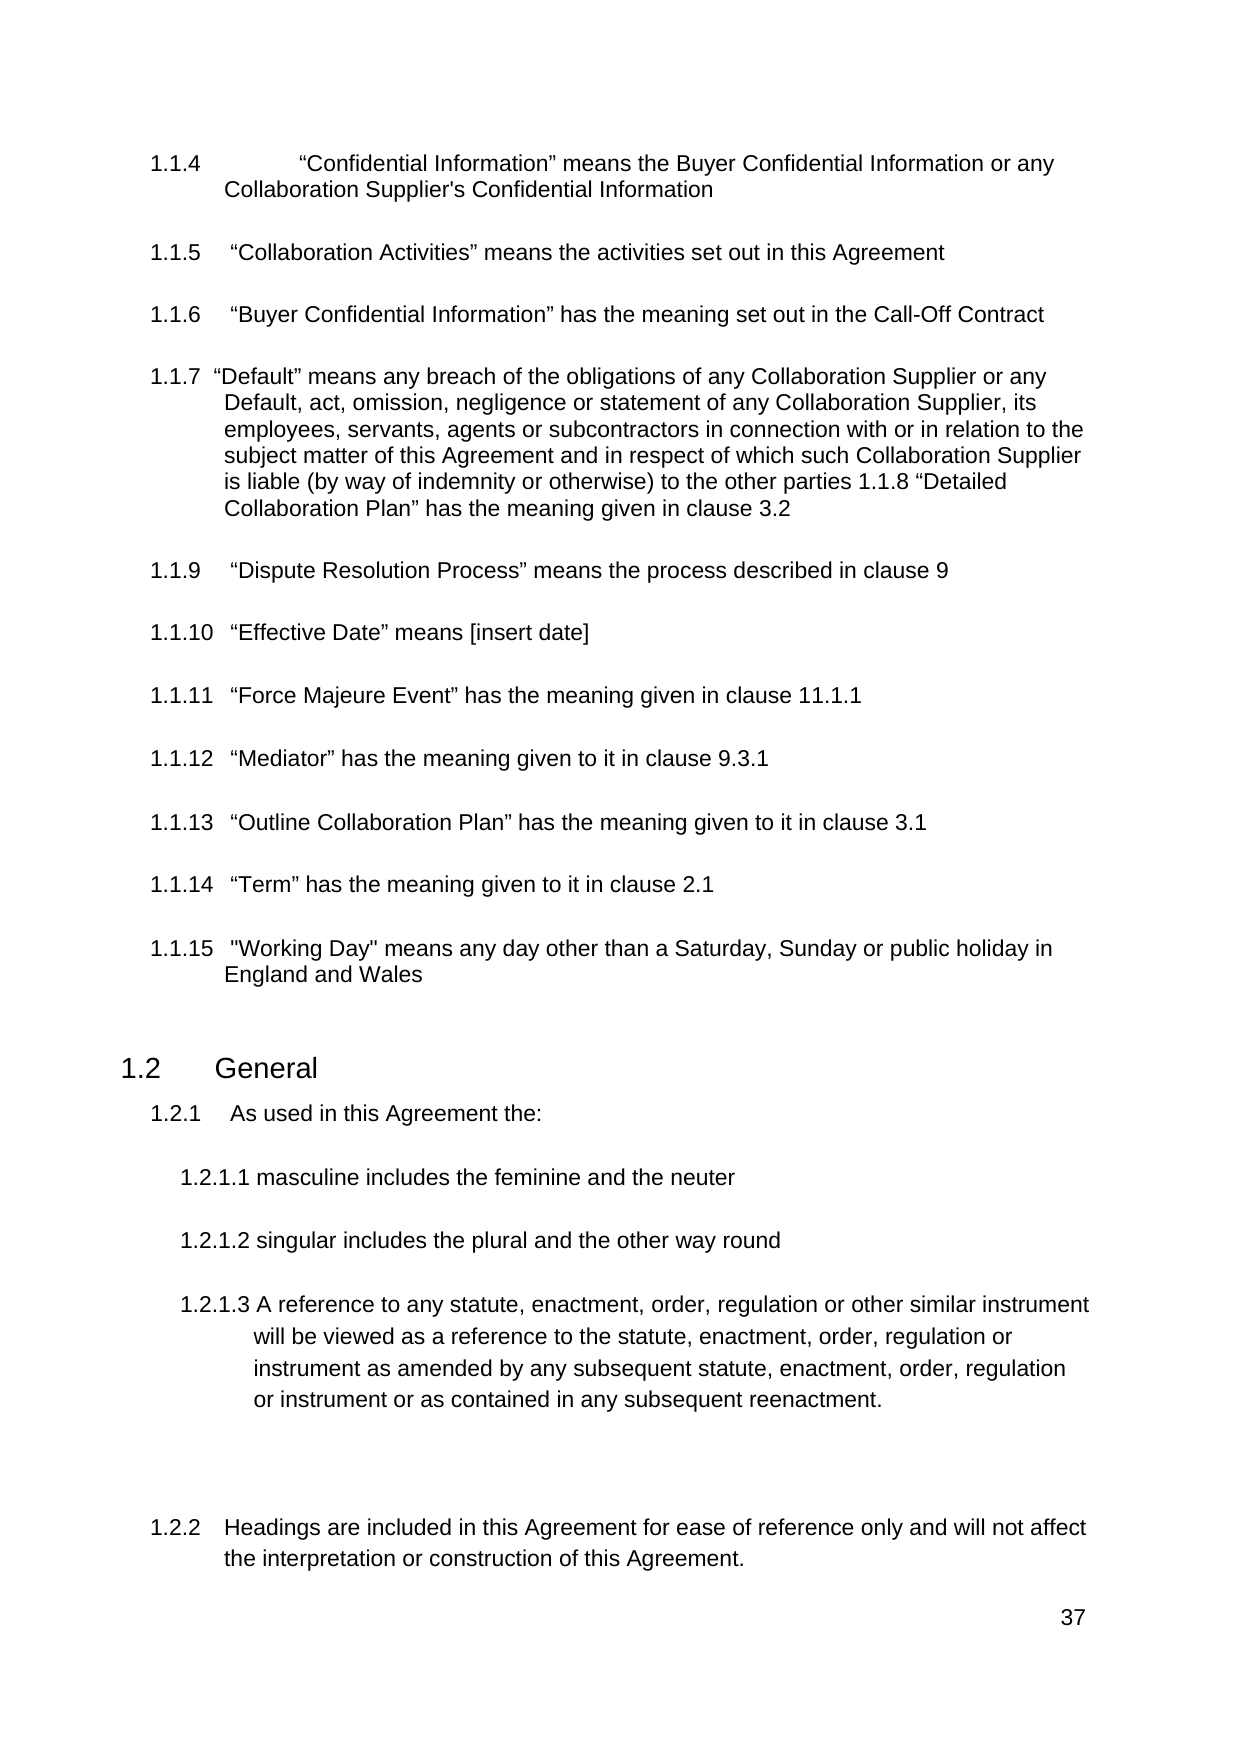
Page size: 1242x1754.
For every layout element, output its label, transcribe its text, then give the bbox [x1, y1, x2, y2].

subtitle 1.2.1.2 singular includes the plural and the other way round [180, 1227, 1090, 1254]
subtitle 1.1.9 “Dispute Resolution Process” means the process described in clause 9 [150, 557, 1092, 583]
subtitle 1.1.14 “Term” has the meaning given to it in clause 2.1 [150, 871, 1090, 898]
subtitle 1.1.6 “Buyer Confidential Information” has the meaning set out in the Call-Off Contract [150, 301, 1092, 327]
subtitle 1.2.1.1 masculine includes the feminine and the neuter [180, 1164, 1090, 1190]
subtitle 1.1.11 “Force Majeure Event” has the meaning given in clause 11.1.1 [150, 682, 1090, 708]
subtitle 1.1.15 "Working Day" means any day other than a Saturday, Sunday or public holiday in England and Wales [150, 935, 1090, 988]
subtitle 1.2 General [120, 1051, 1092, 1084]
subtitle 1.1.5 “Collaboration Activities” means the activities set out in this Agreement [150, 238, 1090, 265]
subtitle 1.1.4 “Confidential Information” means the Buyer Confidential Information or any Collaboration Supplier's Confidential Information [150, 150, 1090, 203]
subtitle 1.2.1.3 A reference to any statute, enactment, order, regulation or other similar instrument will be viewed as a reference to the statute, enactment, order, regulation or instrument as amended by any subsequent statute, enactment, order, regulation or instrument or as contained in any subsequent reenactment. [180, 1291, 1090, 1412]
subtitle 1.1.7 “Default” means any breach of the obligations of any Collaboration Supplier or any Default, act, omission, negligence or statement of any Collaboration Supplier, its employees, servants, agents or subcontractors in connection with or in relation to the subject matter of this Agreement and in respect of which such Collaboration Supplier is liable (by way of indemnity or otherwise) to the other parties 1.1.8 “Detailed Collaboration Plan” has the meaning given in clause 3.2 [150, 363, 1092, 521]
subtitle 1.2.2 Headings are included in this Agreement for ease of reference only and will not affect the interpretation or construction of this Agreement. [150, 1514, 1090, 1572]
subtitle 1.1.13 “Outline Collaboration Plan” has the meaning given to it in clause 3.1 [150, 808, 1090, 835]
subtitle 1.1.12 “Mediator” has the meaning given to it in clause 9.3.1 [150, 744, 1090, 771]
subtitle 1.2.1 As used in this Agreement the: [150, 1100, 1092, 1126]
subtitle 1.1.10 “Effective Date” means [insert date] [150, 619, 1090, 645]
